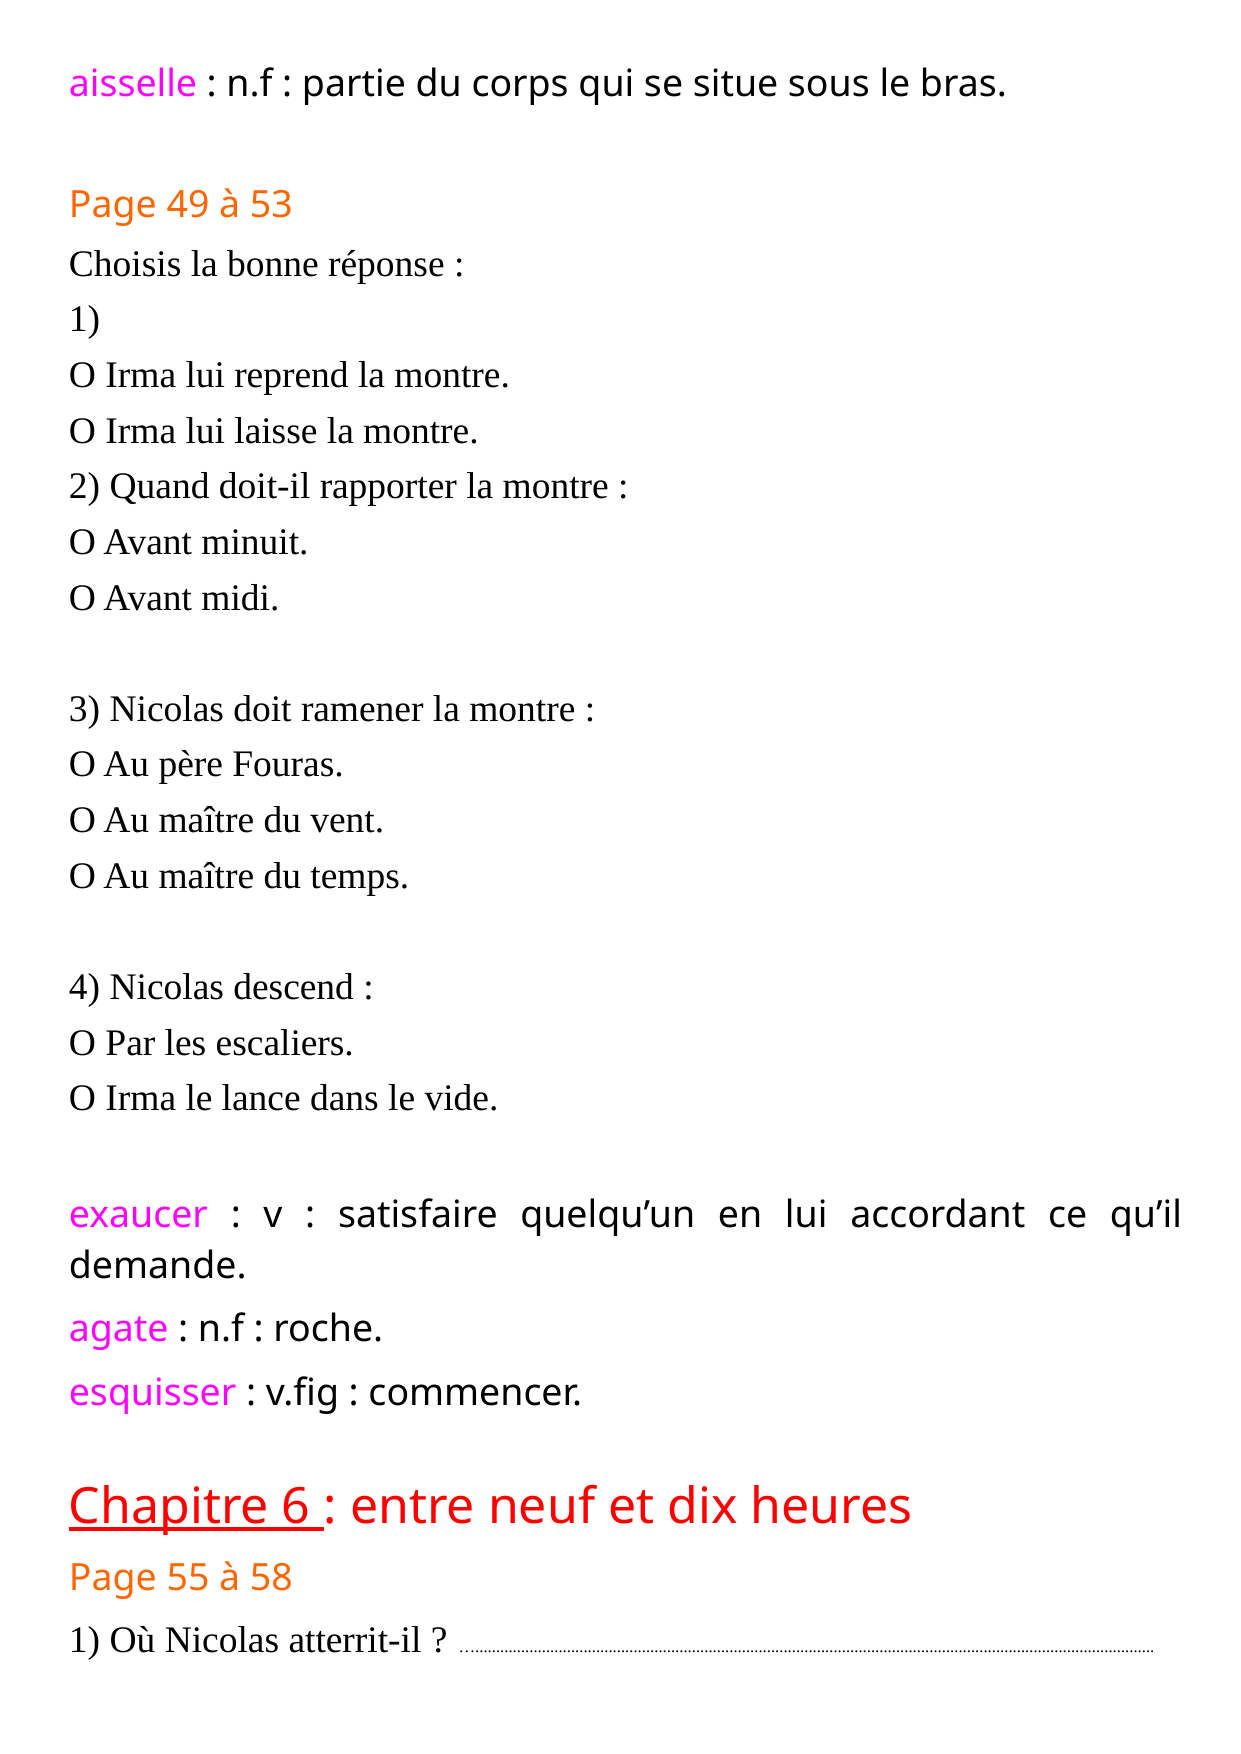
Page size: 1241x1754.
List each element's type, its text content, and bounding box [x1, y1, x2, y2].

text esquisser : v.fig : commencer. [69, 1365, 1184, 1416]
text O Au maître du vent. [69, 797, 1184, 841]
text O Avant minuit. [69, 519, 1184, 562]
text aisselle : n.f : partie du corps qui se situe sous le bras. [69, 56, 1184, 107]
text Chapitre 6 : entre neuf et dix heures [69, 1470, 1184, 1538]
text 4) Nicolas descend : [69, 964, 1184, 1007]
text exaucer : v : satisfaire quelqu’un en lui accordant ce qu’il demande. [69, 1187, 1184, 1289]
text O Par les escaliers. [69, 1020, 1184, 1063]
text Page 55 à 58 [69, 1550, 1184, 1601]
text O Avant midi. [69, 575, 1184, 618]
text O Irma lui laisse la montre. [69, 408, 1184, 451]
text 1) Où Nicolas atterrit-il ? …................................................................................................................................................................... [69, 1614, 1184, 1662]
text O Irma lui reprend la montre. [69, 352, 1184, 396]
text 1) [69, 297, 1184, 340]
text Page 49 à 53 [69, 178, 1184, 229]
text Choisis la bonne réponse : [69, 241, 1184, 284]
text 3) Nicolas doit ramener la montre : [69, 686, 1184, 729]
text O Irma le lance dans le vide. [69, 1076, 1184, 1119]
text O Au maître du temps. [69, 853, 1184, 896]
text agate : n.f : roche. [69, 1301, 1184, 1352]
text 2) Quand doit-il rapporter la montre : [69, 464, 1184, 507]
text O Au père Fouras. [69, 742, 1184, 785]
